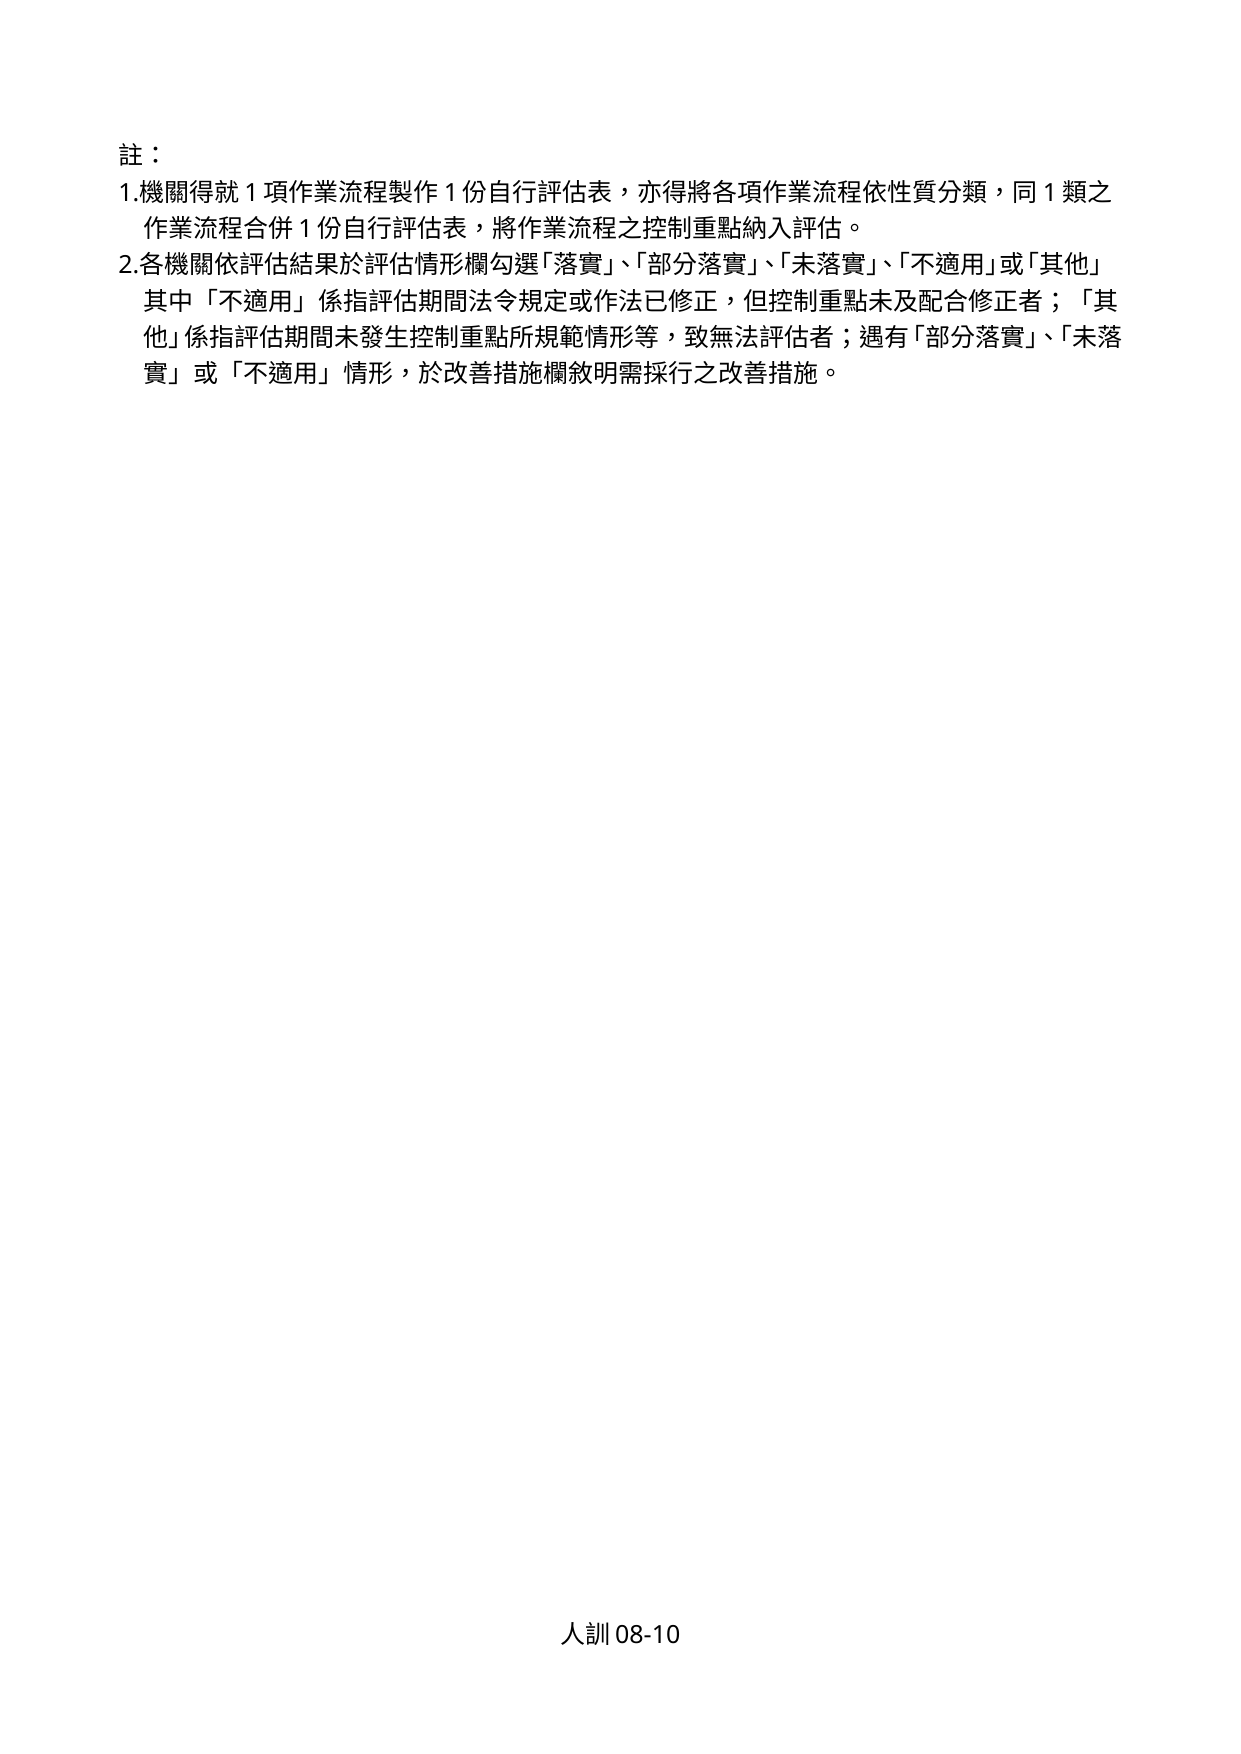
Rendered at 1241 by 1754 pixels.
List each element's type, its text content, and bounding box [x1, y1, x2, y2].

text 註： [118, 135, 1122, 172]
text 1.機關得就1項作業流程製作1份自行評估表，亦得將各項作業流程依性質分類，同1類之作業流程合併1份自行評估表，將作業流程之控制重點納入評估。 [118, 172, 1122, 245]
text 2.各機關依評估結果於評估情形欄勾選「落實」、「部分落實」、「未落實」、「不適用」或「其他」；其中「不適用」係指評估期間法令規定或作法已修正，但控制重點未及配合修正者；「其他」係指評估期間未發生控制重點所規範情形等，致無法評估者；遇有「部分落實」、「未落實」或「不適用」情形，於改善措施欄敘明需採行之改善措施。 [118, 245, 1122, 390]
